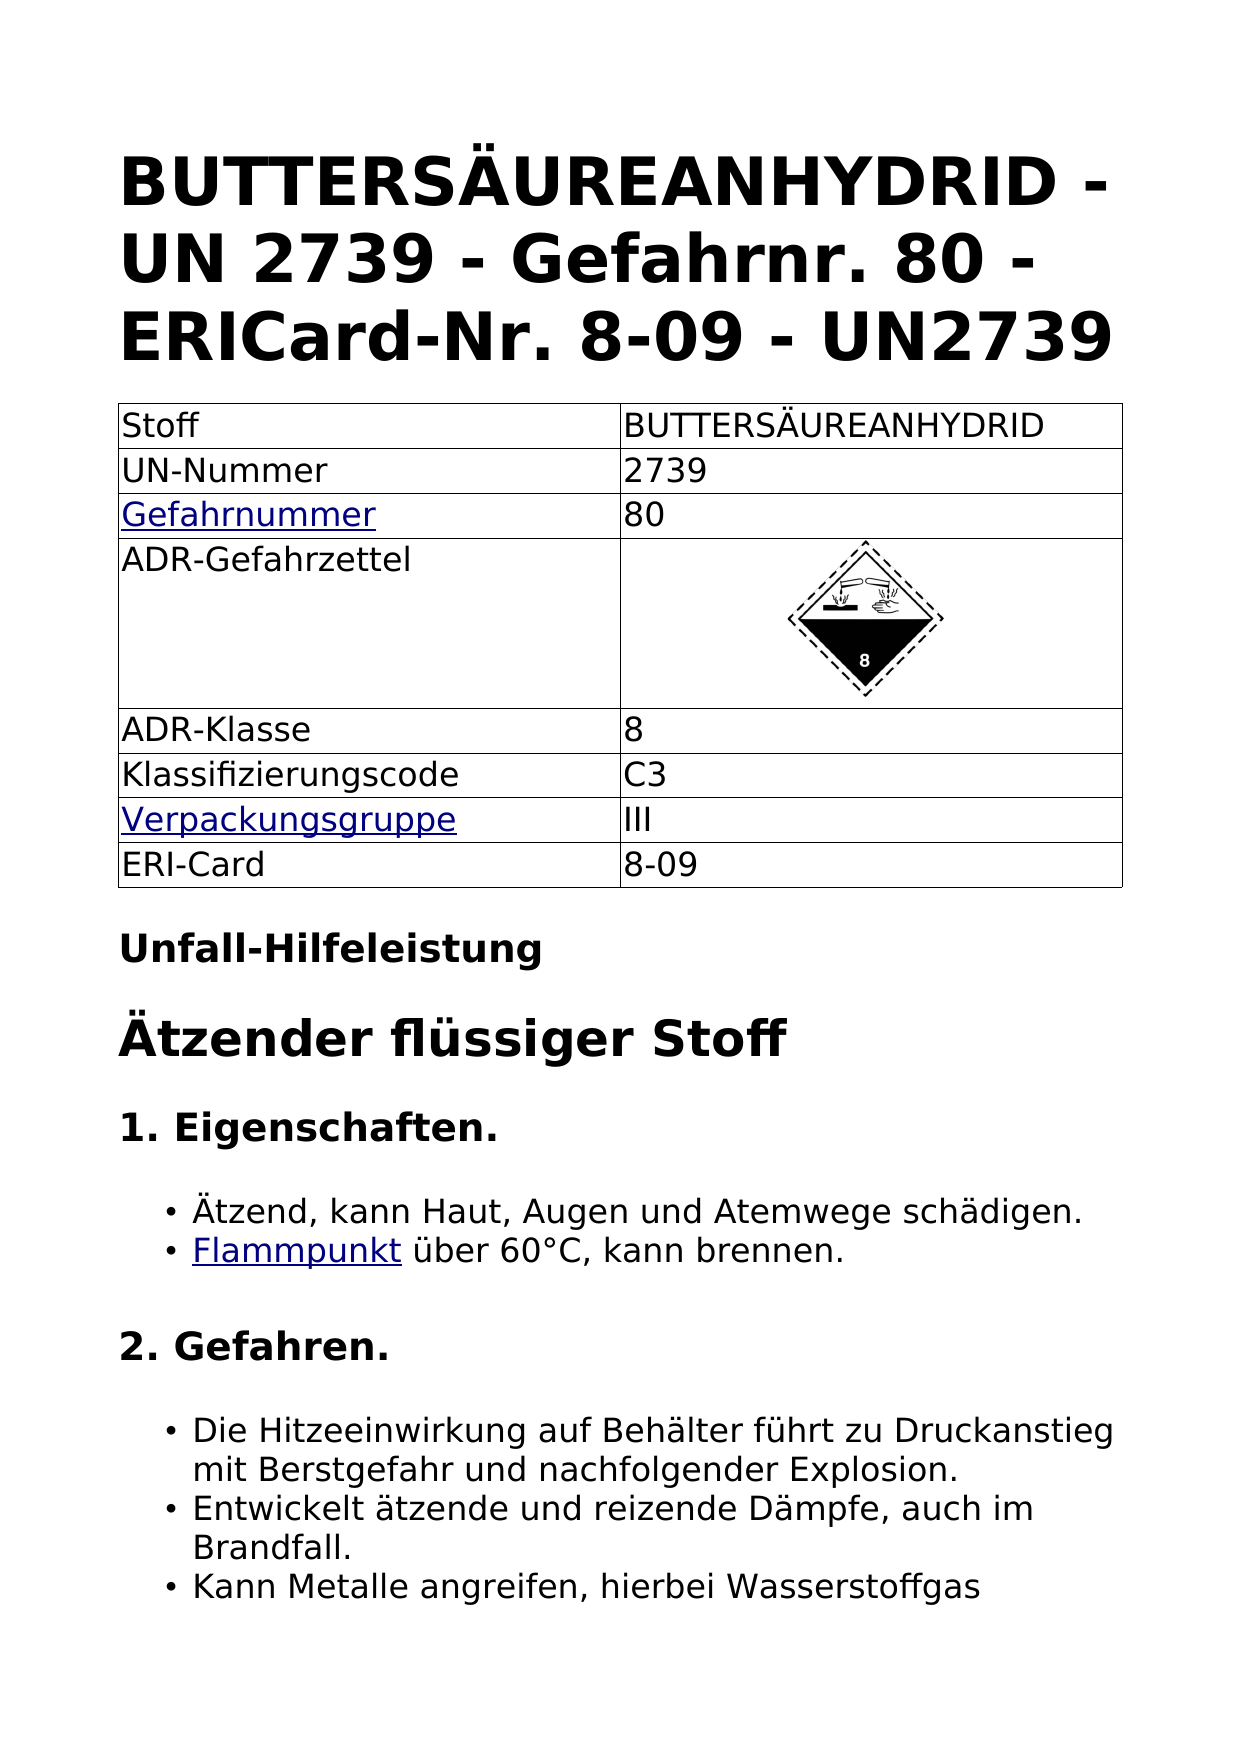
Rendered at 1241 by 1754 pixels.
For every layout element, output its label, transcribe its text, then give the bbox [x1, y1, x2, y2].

table_cell Klassifizierungscode [119, 754, 620, 797]
table_cell ERI-Card [119, 843, 620, 887]
table_cell Gefahrnummer [119, 494, 620, 538]
subtitle Ätzender flüssiger Stoff [118, 1009, 1122, 1068]
subtitle 2. Gefahren. [118, 1324, 1122, 1370]
table_cell C3 [621, 754, 1122, 797]
table_cell 8-09 [621, 843, 1122, 887]
picture [787, 540, 944, 697]
list Flammpunkt über 60°C, kann brennen. [177, 1231, 1122, 1270]
table_cell UN-Nummer [119, 449, 620, 493]
table_cell III [621, 798, 1122, 842]
subtitle 1. Eigenschaften. [118, 1105, 1122, 1150]
table_header Stoff [119, 404, 620, 448]
table_cell 2739 [621, 449, 1122, 493]
list Die Hitzeeinwirkung auf Behälter führt zu Druckanstieg mit Berstgefahr und nachfolgender Explosion. [177, 1412, 1122, 1489]
table_cell Verpackungsgruppe [119, 798, 620, 842]
list Kann Metalle angreifen, hierbei Wasserstoffgas [177, 1567, 1122, 1606]
subtitle Unfall-Hilfeleistung [118, 927, 1122, 972]
table_cell 80 [621, 494, 1122, 538]
table_header BUTTERSÄUREANHYDRID [621, 404, 1122, 448]
table_cell ADR-Gefahrzettel [119, 539, 620, 708]
table_cell [621, 539, 1122, 708]
subtitle BUTTERSÄUREANHYDRID - UN 2739 - Gefahrnr. 80 - ERICard-Nr. 8-09 - UN2739 [118, 143, 1122, 376]
list Entwickelt ätzende und reizende Dämpfe, auch im Brandfall. [177, 1489, 1122, 1567]
list Ätzend, kann Haut, Augen und Atemwege schädigen. [177, 1192, 1122, 1231]
table_cell 8 [621, 709, 1122, 752]
table_cell ADR-Klasse [119, 709, 620, 752]
